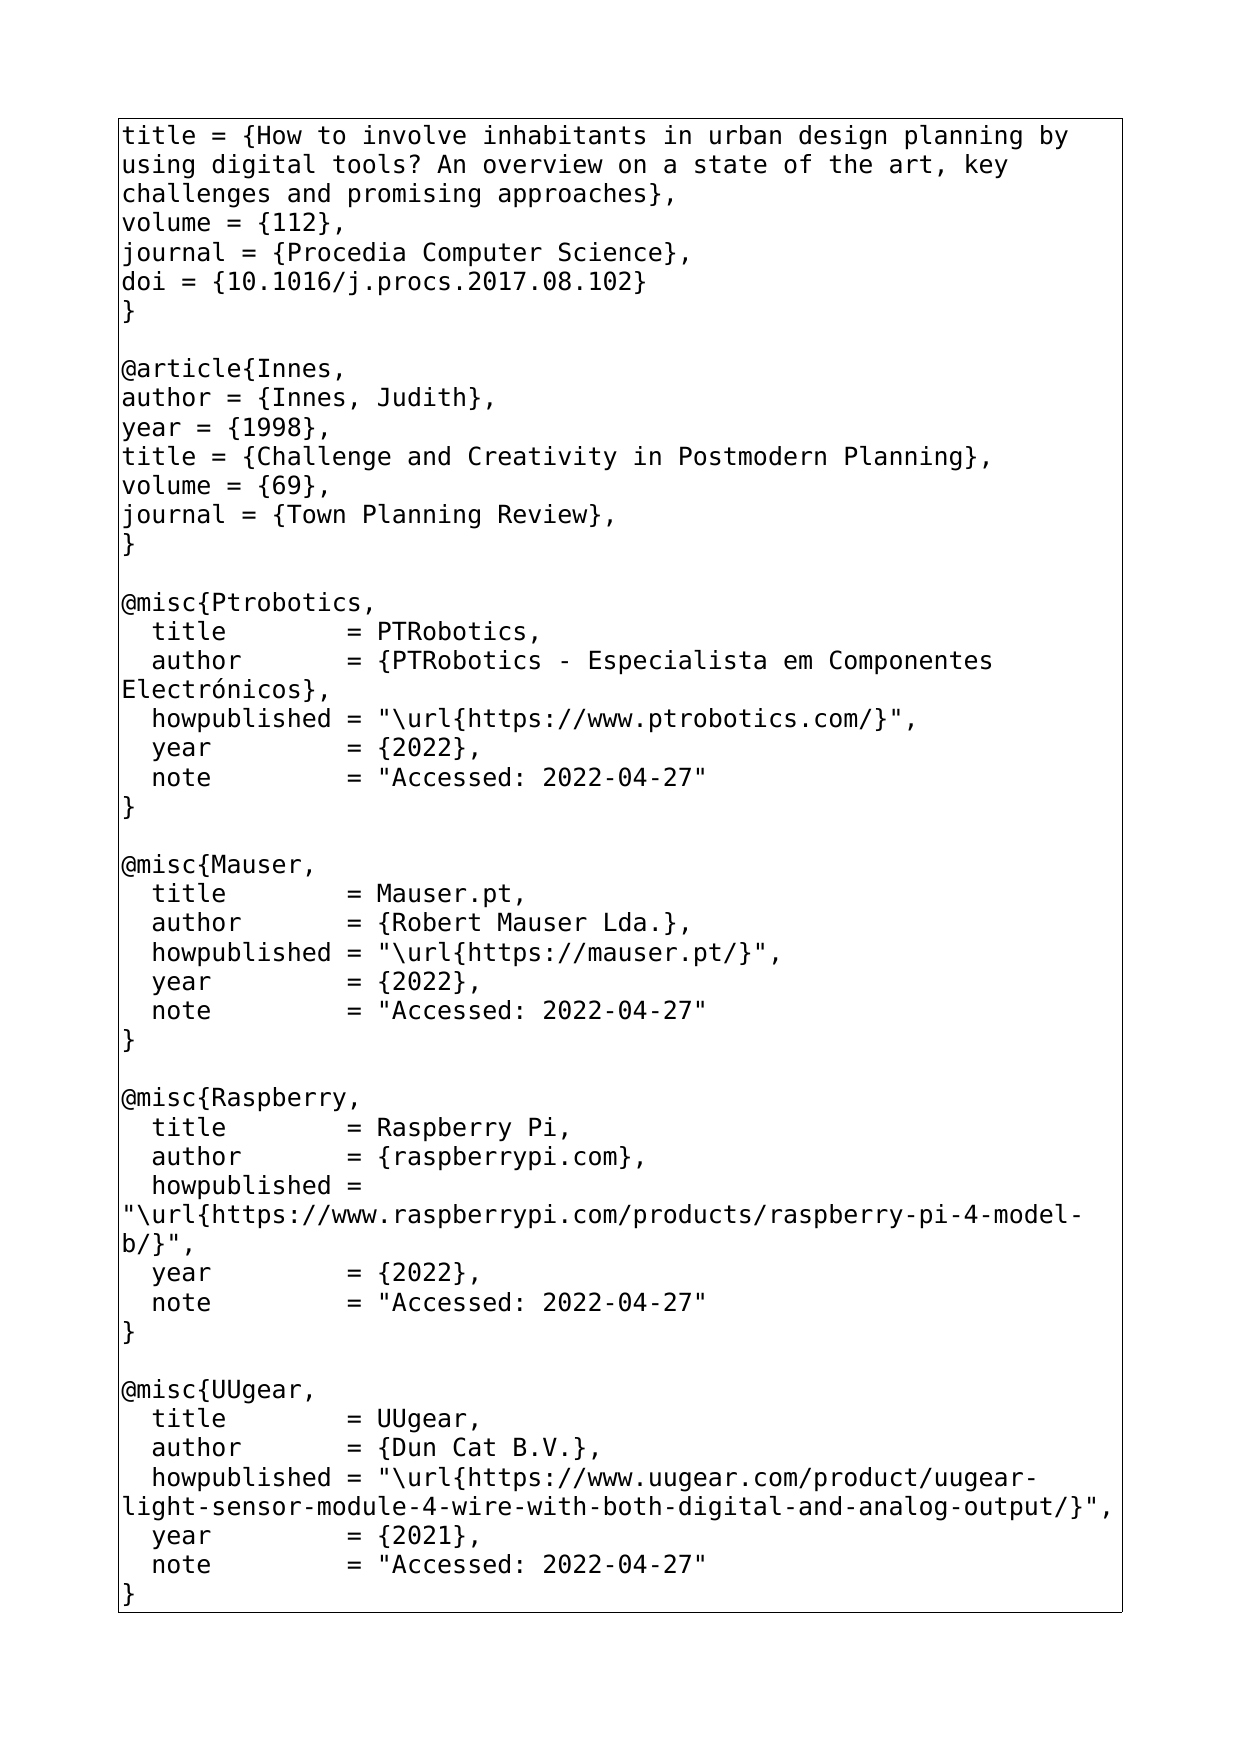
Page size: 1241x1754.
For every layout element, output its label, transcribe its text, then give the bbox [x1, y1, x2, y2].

table_header title = {How to involve inhabitants in urban design planning by using digital tools? An overview on a state of the art, key challenges and promising approaches}, volume = {112}, journal = {Procedia Computer Science}, doi = {10.1016/j.procs.2017.08.102} } @article{Innes, author = {Innes, Judith}, year = {1998}, title = {Challenge and Creativity in Postmodern Planning}, volume = {69}, journal = {Town Planning Review}, } @misc{Ptrobotics, title = PTRobotics, author = {PTRobotics - Especialista em Componentes Electrónicos}, howpublished = "\url{https://www.ptrobotics.com/}", year = {2022}, note = "Accessed: 2022-04-27" } @misc{Mauser, title = Mauser.pt, author = {Robert Mauser Lda.}, howpublished = "\url{https://mauser.pt/}", year = {2022}, note = "Accessed: 2022-04-27" } @misc{Raspberry, title = Raspberry Pi, author = {raspberrypi.com}, howpublished = "\url{https://www.raspberrypi.com/products/raspberry-pi-4-model-b/}", year = {2022}, note = "Accessed: 2022-04-27" } @misc{UUgear, title = UUgear, author = {Dun Cat B.V.}, howpublished = "\url{https://www.uugear.com/product/uugear-light-sensor-module-4-wire-with-both-digital-and-analog-output/}", year = {2021}, note = "Accessed: 2022-04-27" } [119, 119, 1122, 1612]
